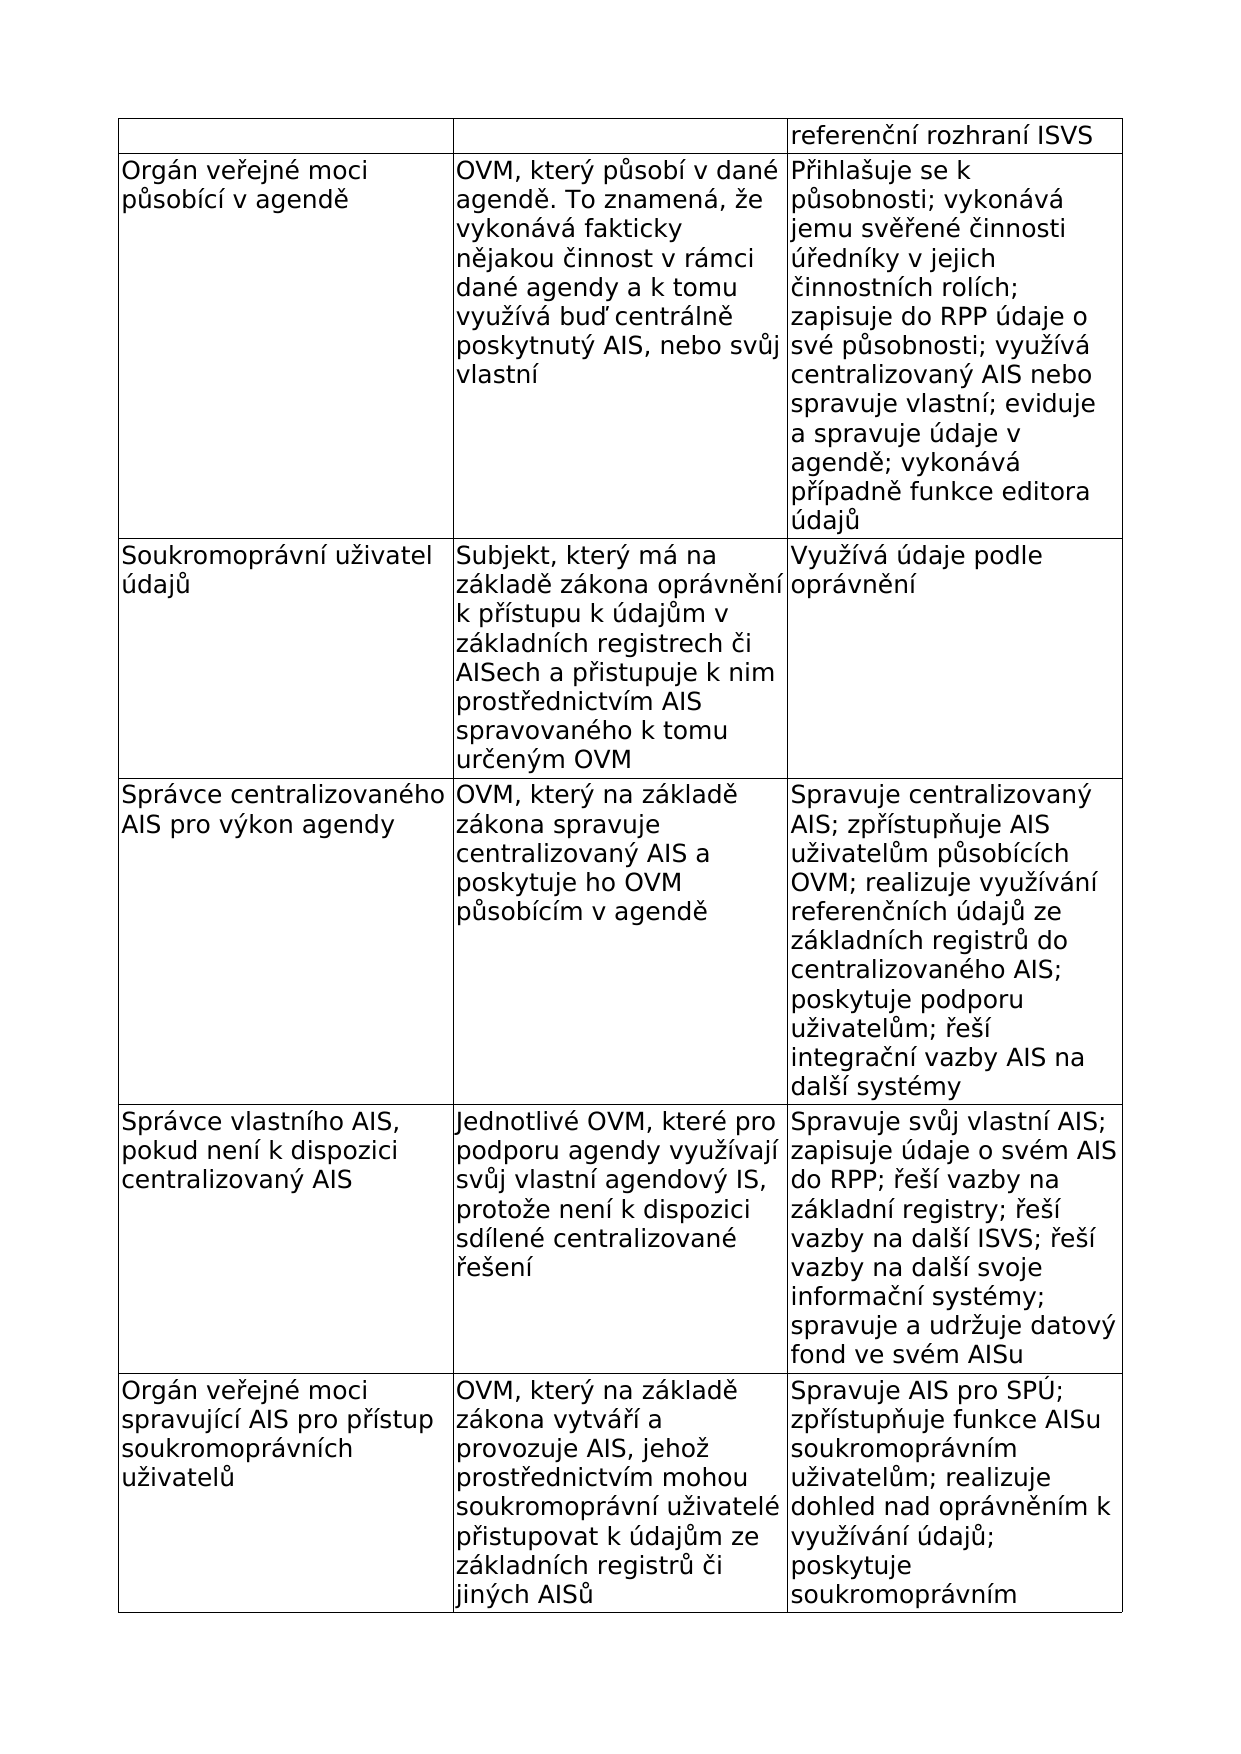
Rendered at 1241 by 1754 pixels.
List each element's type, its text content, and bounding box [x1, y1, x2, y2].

table_cell Orgán veřejné moci spravující AIS pro přístup soukromoprávních uživatelů [119, 1374, 453, 1612]
table_cell Přihlašuje se k působnosti; vykonává jemu svěřené činnosti úředníky v jejich činnostních rolích; zapisuje do RPP údaje o své působnosti; využívá centralizovaný AIS nebo spravuje vlastní; eviduje a spravuje údaje v agendě; vykonává případně funkce editora údajů [788, 154, 1122, 538]
table_cell Využívá údaje podle oprávnění [788, 539, 1122, 778]
table_cell Subjekt, který má na základě zákona oprávnění k přístupu k údajům v základních registrech či AISech a přistupuje k nim prostřednictvím AIS spravovaného k tomu určeným OVM [454, 539, 787, 778]
table_cell Jednotlivé OVM, které pro podporu agendy využívají svůj vlastní agendový IS, protože není k dispozici sdílené centralizované řešení [454, 1105, 787, 1373]
table_cell Správce vlastního AIS, pokud není k dispozici centralizovaný AIS [119, 1105, 453, 1373]
table_cell [454, 119, 787, 153]
table_cell Spravuje AIS pro SPÚ; zpřístupňuje funkce AISu soukromoprávním uživatelům; realizuje dohled nad oprávněním k využívání údajů; poskytuje soukromoprávním [788, 1374, 1122, 1612]
table_cell Soukromoprávní uživatel údajů [119, 539, 453, 778]
table_cell [119, 119, 453, 153]
table_cell OVM, který na základě zákona spravuje centralizovaný AIS a poskytuje ho OVM působícím v agendě [454, 779, 787, 1104]
table_cell Správce centralizovaného AIS pro výkon agendy [119, 779, 453, 1104]
table_cell OVM, který na základě zákona vytváří a provozuje AIS, jehož prostřednictvím mohou soukromoprávní uživatelé přistupovat k údajům ze základních registrů či jiných AISů [454, 1374, 787, 1612]
table_cell Spravuje svůj vlastní AIS; zapisuje údaje o svém AIS do RPP; řeší vazby na základní registry; řeší vazby na další ISVS; řeší vazby na další svoje informační systémy; spravuje a udržuje datový fond ve svém AISu [788, 1105, 1122, 1373]
table_cell Spravuje centralizovaný AIS; zpřístupňuje AIS uživatelům působících OVM; realizuje využívání referenčních údajů ze základních registrů do centralizovaného AIS; poskytuje podporu uživatelům; řeší integrační vazby AIS na další systémy [788, 779, 1122, 1104]
table_cell Orgán veřejné moci působící v agendě [119, 154, 453, 538]
table_cell OVM, který působí v dané agendě. To znamená, že vykonává fakticky nějakou činnost v rámci dané agendy a k tomu využívá buď centrálně poskytnutý AIS, nebo svůj vlastní [454, 154, 787, 538]
table_cell referenční rozhraní ISVS [788, 119, 1122, 153]
